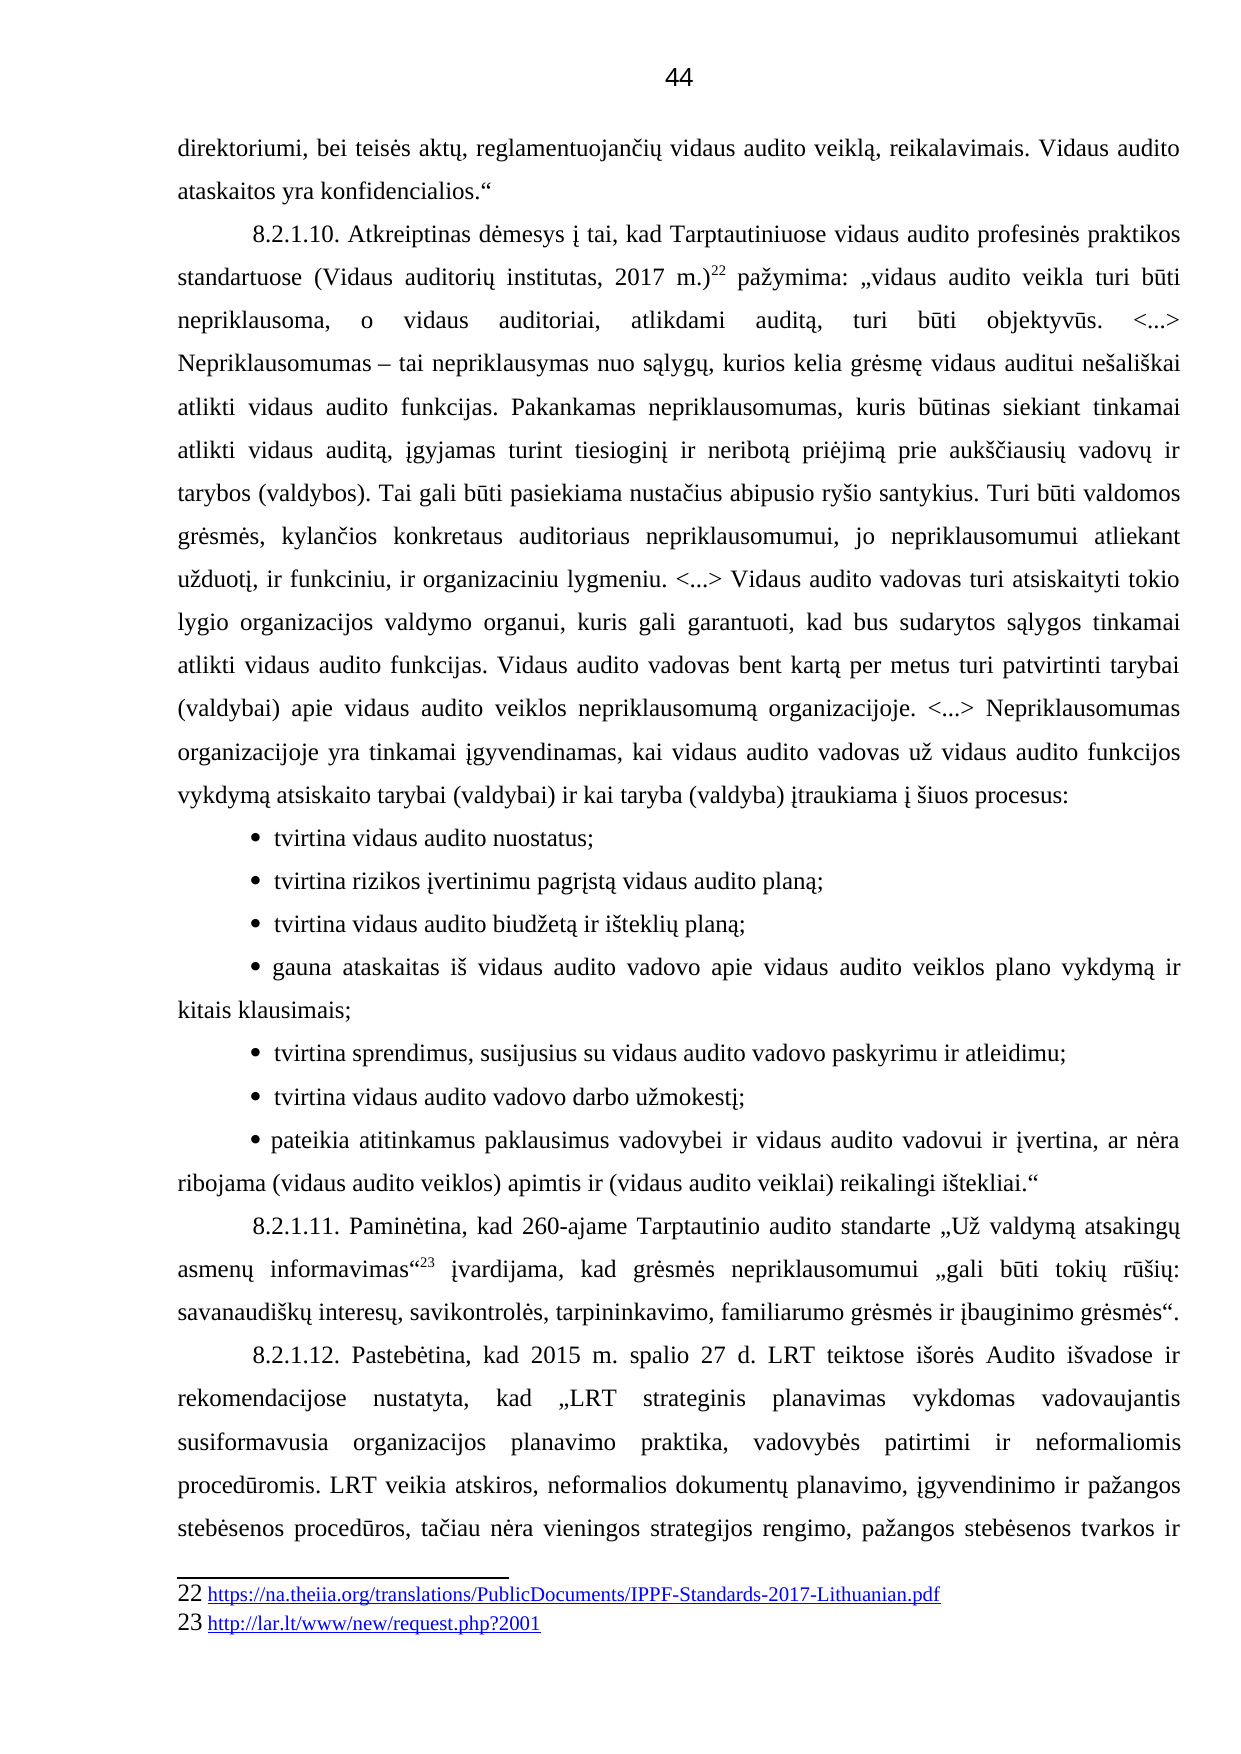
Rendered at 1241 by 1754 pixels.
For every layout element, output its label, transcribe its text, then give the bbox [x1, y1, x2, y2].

text  tvirtina vidaus audito nuostatus; [177, 823, 1181, 852]
text  tvirtina vidaus audito biudžetą ir išteklių planą; [177, 909, 1181, 938]
text  tvirtina vidaus audito vadovo darbo užmokestį; [177, 1082, 1181, 1110]
text  gauna ataskaitas iš vidaus audito vadovo apie vidaus audito veiklos plano vykdymą ir kitais klausimais; [177, 952, 1181, 1024]
text  tvirtina sprendimus, susijusius su vidaus audito vadovo paskyrimu ir atleidimu; [177, 1038, 1181, 1067]
text 8.2.1.10. Atkreiptinas dėmesys į tai, kad Tarptautiniuose vidaus audito profesinės praktikos standartuose (Vidaus auditorių institutas, 2017 m.) pažymima: „vidaus audito veikla turi būti nepriklausoma, o vidaus auditoriai, atlikdami auditą, turi būti objektyvūs. <...> Nepriklausomumas – tai nepriklausymas nuo sąlygų, kurios kelia grėsmę vidaus auditui nešališkai atlikti vidaus audito funkcijas. Pakankamas nepriklausomumas, kuris būtinas siekiant tinkamai atlikti vidaus auditą, įgyjamas turint tiesioginį ir neribotą priėjimą prie aukščiausių vadovų ir tarybos (valdybos). Tai gali būti pasiekiama nustačius abipusio ryšio santykius. Turi būti valdomos grėsmės, kylančios konkretaus auditoriaus nepriklausomumui, jo nepriklausomumui atliekant užduotį, ir funkciniu, ir organizaciniu lygmeniu. <...> Vidaus audito vadovas turi atsiskaityti tokio lygio organizacijos valdymo organui, kuris gali garantuoti, kad bus sudarytos sąlygos tinkamai atlikti vidaus audito funkcijas. Vidaus audito vadovas bent kartą per metus turi patvirtinti tarybai (valdybai) apie vidaus audito veiklos nepriklausomumą organizacijoje. <...> Nepriklausomumas organizacijoje yra tinkamai įgyvendinamas, kai vidaus audito vadovas už vidaus audito funkcijos vykdymą atsiskaito tarybai (valdybai) ir kai taryba (valdyba) įtraukiama į šiuos procesus: [177, 219, 1181, 808]
text direktoriumi, bei teisės aktų, reglamentuojančių vidaus audito veiklą, reikalavimais. Vidaus audito ataskaitos yra konfidencialios.“ [177, 133, 1181, 205]
text 8.2.1.12. Pastebėtina, kad 2015 m. spalio 27 d. LRT teiktose išorės Audito išvadose ir rekomendacijose nustatyta, kad „LRT strateginis planavimas vykdomas vadovaujantis susiformavusia organizacijos planavimo praktika, vadovybės patirtimi ir neformaliomis procedūromis. LRT veikia atskiros, neformalios dokumentų planavimo, įgyvendinimo ir pažangos stebėsenos procedūros, tačiau nėra vieningos strategijos rengimo, pažangos stebėsenos tvarkos ir [177, 1340, 1181, 1542]
text 8.2.1.11. Paminėtina, kad 260-ajame Tarptautinio audito standarte „Už valdymą atsakingų asmenų informavimas“ įvardijama, kad grėsmės nepriklausomumui „gali būti tokių rūšių: savanaudiškų interesų, savikontrolės, tarpininkavimo, familiarumo grėsmės ir įbauginimo grėsmės“. [177, 1211, 1181, 1326]
text https://na.theiia.org/translations/PublicDocuments/IPPF-Standards-2017-Lithuanian.pdf [177, 1578, 1181, 1607]
text  pateikia atitinkamus paklausimus vadovybei ir vidaus audito vadovui ir įvertina, ar nėra ribojama (vidaus audito veiklos) apimtis ir (vidaus audito veiklai) reikalingi ištekliai.“ [177, 1125, 1181, 1197]
text http://lar.lt/www/new/request.php?2001 [177, 1607, 1181, 1636]
text  tvirtina rizikos įvertinimu pagrįstą vidaus audito planą; [177, 866, 1181, 895]
